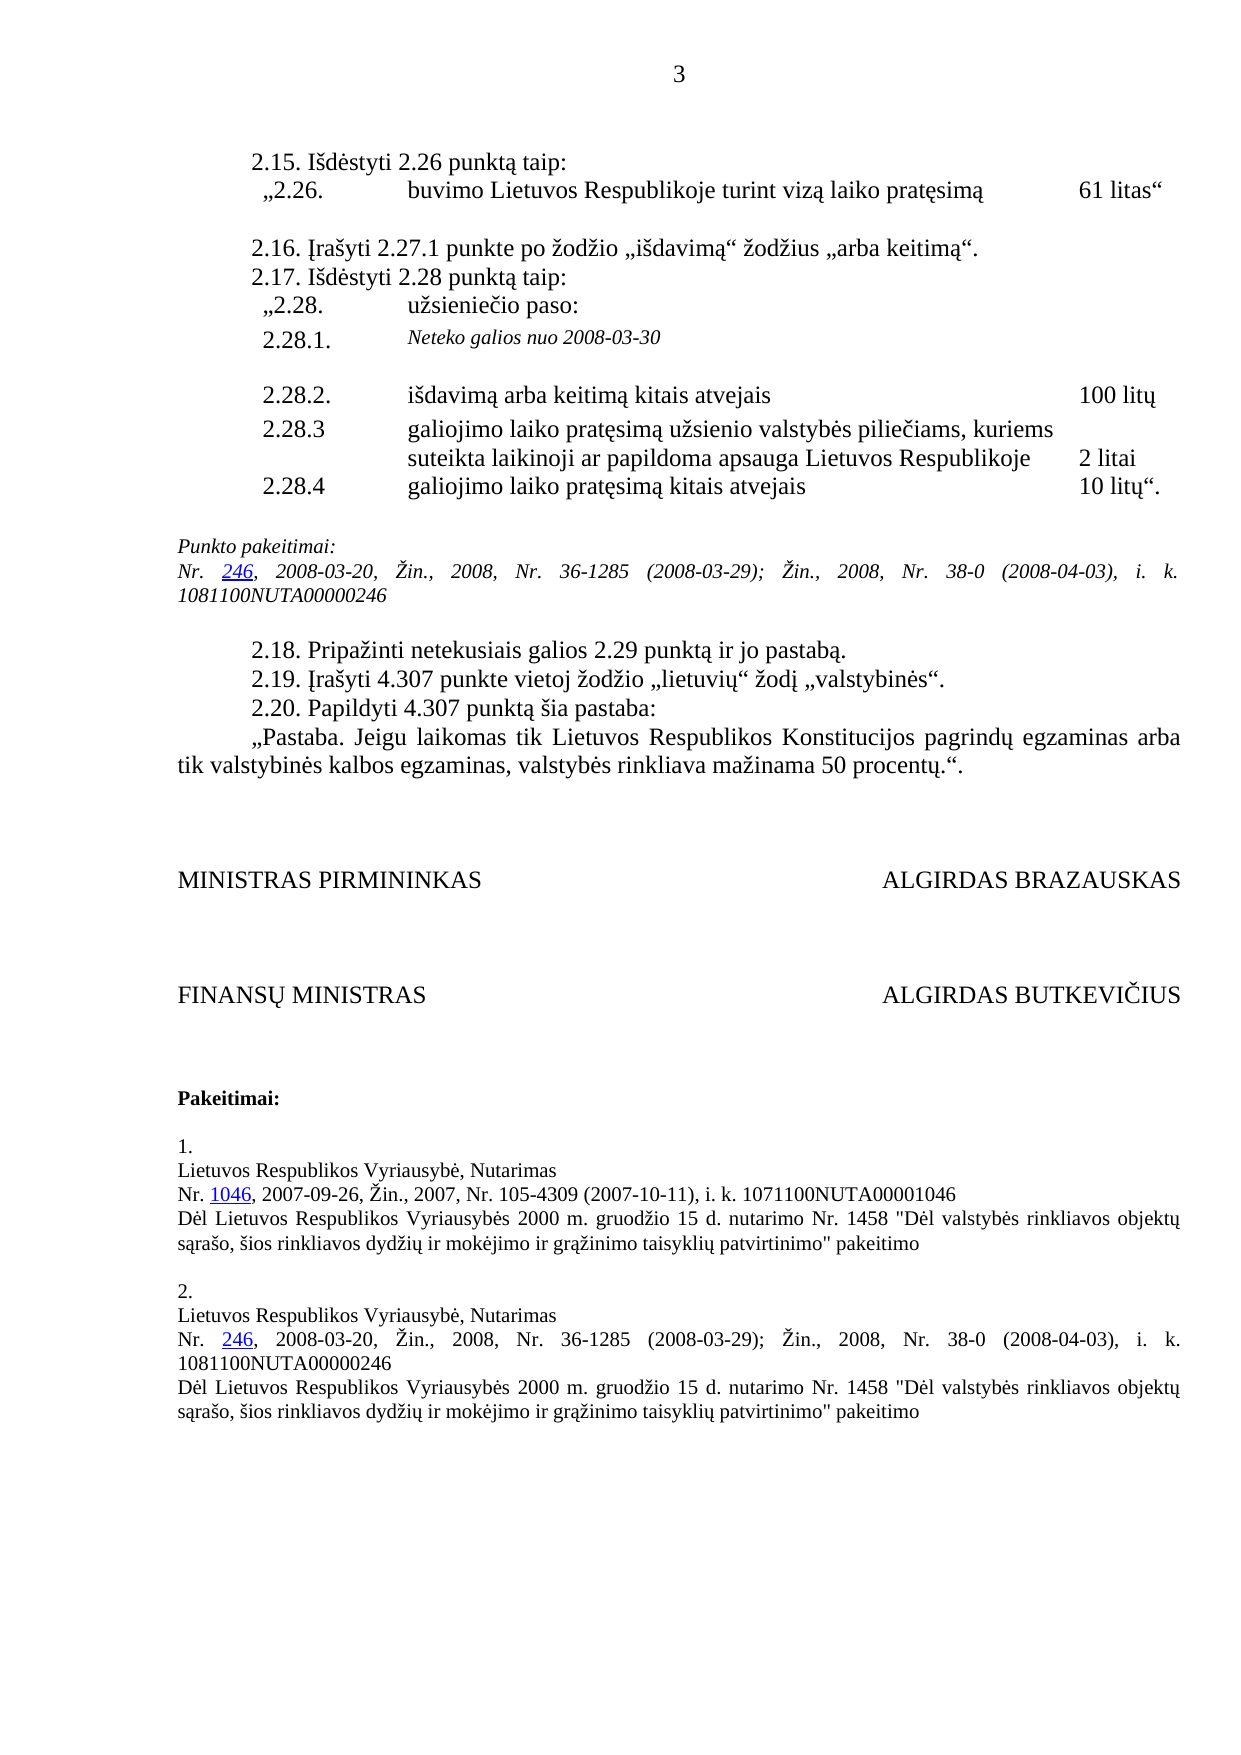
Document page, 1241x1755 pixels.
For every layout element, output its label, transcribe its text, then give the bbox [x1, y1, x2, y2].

text Nr. 246, 2008-03-20, Žin., 2008, Nr. 36-1285 (2008-03-29); Žin., 2008, Nr. 38-0 (2008-04-03), i. k. 1081100NUTA00000246 [177, 1327, 1181, 1375]
text FINANSŲ MINISTRAS ALGIRDAS BUTKEVIČIUS [177, 980, 1181, 1009]
text Nr. 1046, 2007-09-26, Žin., 2007, Nr. 105-4309 (2007-10-11), i. k. 1071100NUTA00001046 [177, 1182, 1181, 1206]
table_header buvimo Lietuvos Respublikoje turint vizą laiko pratęsimą [396, 176, 1067, 204]
table_cell 100 litų [1067, 380, 1181, 414]
table_header 61 litas“ [1067, 176, 1181, 204]
text 2.15. Išdėstyti 2.26 punktą taip: [177, 147, 1181, 176]
table_cell [1067, 325, 1181, 380]
table_cell 2 litai [1067, 414, 1181, 471]
table_header [1067, 291, 1181, 325]
text Dėl Lietuvos Respublikos Vyriausybės 2000 m. gruodžio 15 d. nutarimo Nr. 1458 "Dėl valstybės rinkliavos objektų sąrašo, šios rinkliavos dydžių ir mokėjimo ir grąžinimo taisyklių patvirtinimo" pakeitimo [177, 1375, 1181, 1423]
text Nr. 246, 2008-03-20, Žin., 2008, Nr. 36-1285 (2008-03-29); Žin., 2008, Nr. 38-0 (2008-04-03), i. k. 1081100NUTA00000246 [177, 558, 1181, 607]
text Lietuvos Respublikos Vyriausybė, Nutarimas [177, 1158, 1181, 1182]
table_cell 2.28.2. [177, 380, 396, 414]
text Pakeitimai: [177, 1086, 1181, 1110]
table_cell Neteko galios nuo 2008-03-30 [396, 325, 1067, 380]
text 2.17. Išdėstyti 2.28 punktą taip: [177, 262, 1181, 291]
text Lietuvos Respublikos Vyriausybė, Nutarimas [177, 1303, 1181, 1327]
table_cell 2.28.3 [177, 414, 396, 471]
table_cell 10 litų“. [1067, 471, 1181, 506]
text Dėl Lietuvos Respublikos Vyriausybės 2000 m. gruodžio 15 d. nutarimo Nr. 1458 "Dėl valstybės rinkliavos objektų sąrašo, šios rinkliavos dydžių ir mokėjimo ir grąžinimo taisyklių patvirtinimo" pakeitimo [177, 1206, 1181, 1254]
text MINISTRAS PIRMININKAS ALGIRDAS BRAZAUSKAS [177, 865, 1181, 894]
table_cell 2.28.4 [177, 471, 396, 506]
text 2.16. Įrašyti 2.27.1 punkte po žodžio „išdavimą“ žodžius „arba keitimą“. [177, 233, 1181, 262]
table_cell išdavimą arba keitimą kitais atvejais [396, 380, 1067, 414]
table_cell galiojimo laiko pratęsimą užsienio valstybės piliečiams, kuriems suteikta laikinoji ar papildoma apsauga Lietuvos Respublikoje [396, 414, 1067, 471]
table_cell galiojimo laiko pratęsimą kitais atvejais [396, 471, 1067, 506]
text 2.18. Pripažinti netekusiais galios 2.29 punktą ir jo pastabą. [177, 635, 1181, 664]
table_cell 2.28.1. [177, 325, 396, 380]
table_header „2.28. [177, 291, 396, 325]
text Punkto pakeitimai: [177, 534, 1181, 558]
table_header „2.26. [177, 176, 396, 204]
text 2. [177, 1278, 1181, 1303]
text 2.19. Įrašyti 4.307 punkte vietoj žodžio „lietuvių“ žodį „valstybinės“. [177, 664, 1181, 693]
table_header užsieniečio paso: [396, 291, 1067, 325]
text 1. [177, 1134, 1181, 1158]
text „Pastaba. Jeigu laikomas tik Lietuvos Respublikos Konstitucijos pagrindų egzaminas arba tik valstybinės kalbos egzaminas, valstybės rinkliava mažinama 50 procentų.“. [177, 722, 1181, 779]
text 2.20. Papildyti 4.307 punktą šia pastaba: [177, 693, 1181, 722]
